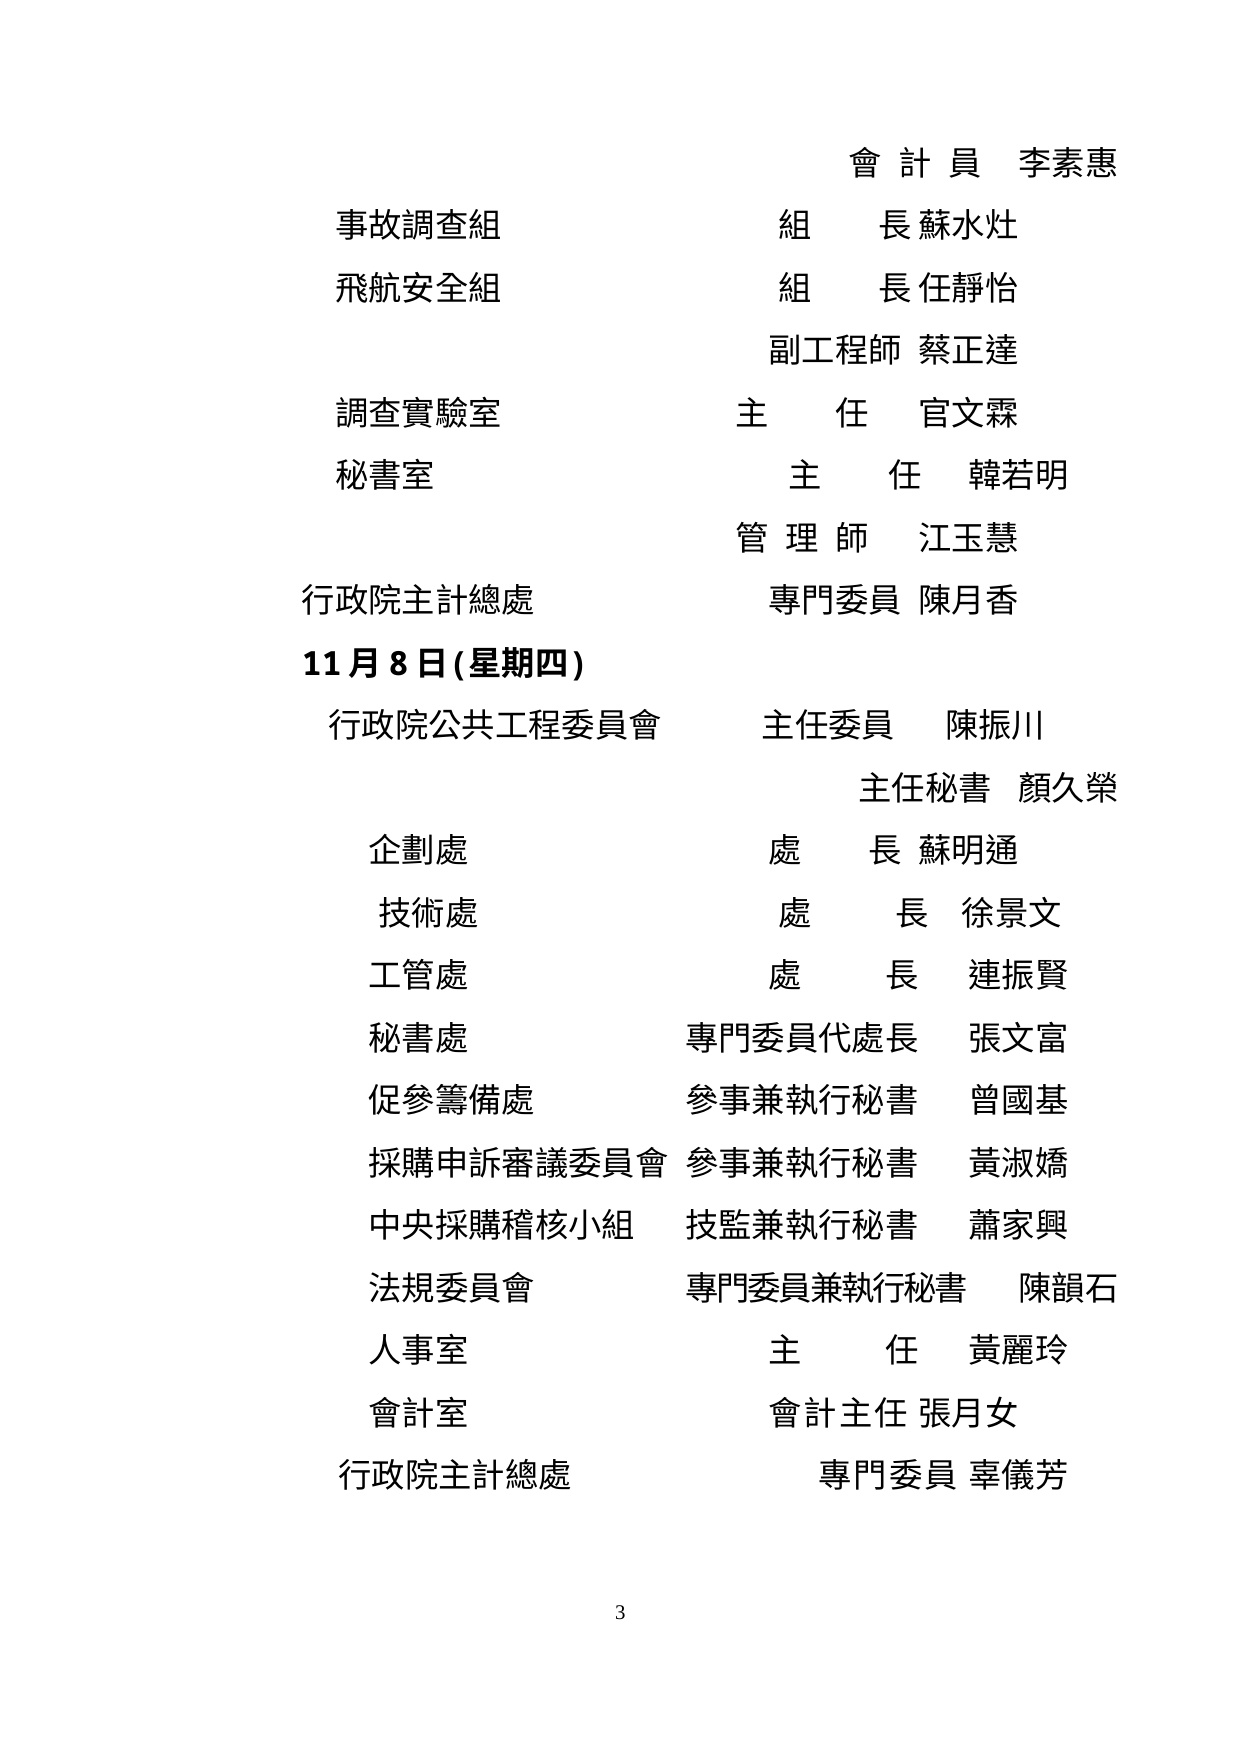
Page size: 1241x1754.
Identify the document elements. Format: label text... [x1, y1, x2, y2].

text 促參籌備處 參事兼執行秘書 曾國基 [118, 1057, 1122, 1119]
text 工管處 處 長 連振賢 [118, 932, 1122, 994]
text 飛航安全組 組 長 任靜怡 [118, 244, 1122, 307]
text 行政院公共工程委員會 主任委員 陳振川 [118, 682, 1122, 744]
text 秘書處 專門委員代處長 張文富 [118, 994, 1122, 1057]
text 行政院主計總處 專門委員 陳月香 [118, 557, 1122, 619]
text 法規委員會 專門委員兼執行秘書 陳韻石 [118, 1244, 1122, 1307]
text 副工程師 蔡正達 [118, 307, 1122, 369]
text 事故調查組 組 長 蘇水灶 [118, 182, 1122, 244]
text 調查實驗室 主 任 官文霖 [118, 369, 1122, 432]
text 中央採購稽核小組 技監兼執行秘書 蕭家興 [118, 1182, 1122, 1244]
text 主任秘書 顏久榮 [118, 744, 1122, 807]
text 企劃處 處 長 蘇明通 [118, 807, 1122, 869]
text 秘書室 主 任 韓若明 [118, 432, 1122, 494]
text 人事室 主 任 黃麗玲 [118, 1307, 1122, 1369]
text 採購申訴審議委員會 參事兼執行秘書 黃淑嬌 [118, 1119, 1122, 1182]
text 行政院主計總處 專門委員 辜儀芳 [118, 1432, 1122, 1494]
text 技術處 處 長 徐景文 [118, 869, 1122, 932]
text 會計室 會計主任 張月女 [118, 1369, 1122, 1432]
text 會 計 員 李素惠 [118, 119, 1122, 182]
text 11月8日(星期四) [118, 619, 1122, 682]
text 管 理 師 江玉慧 [118, 494, 1122, 557]
